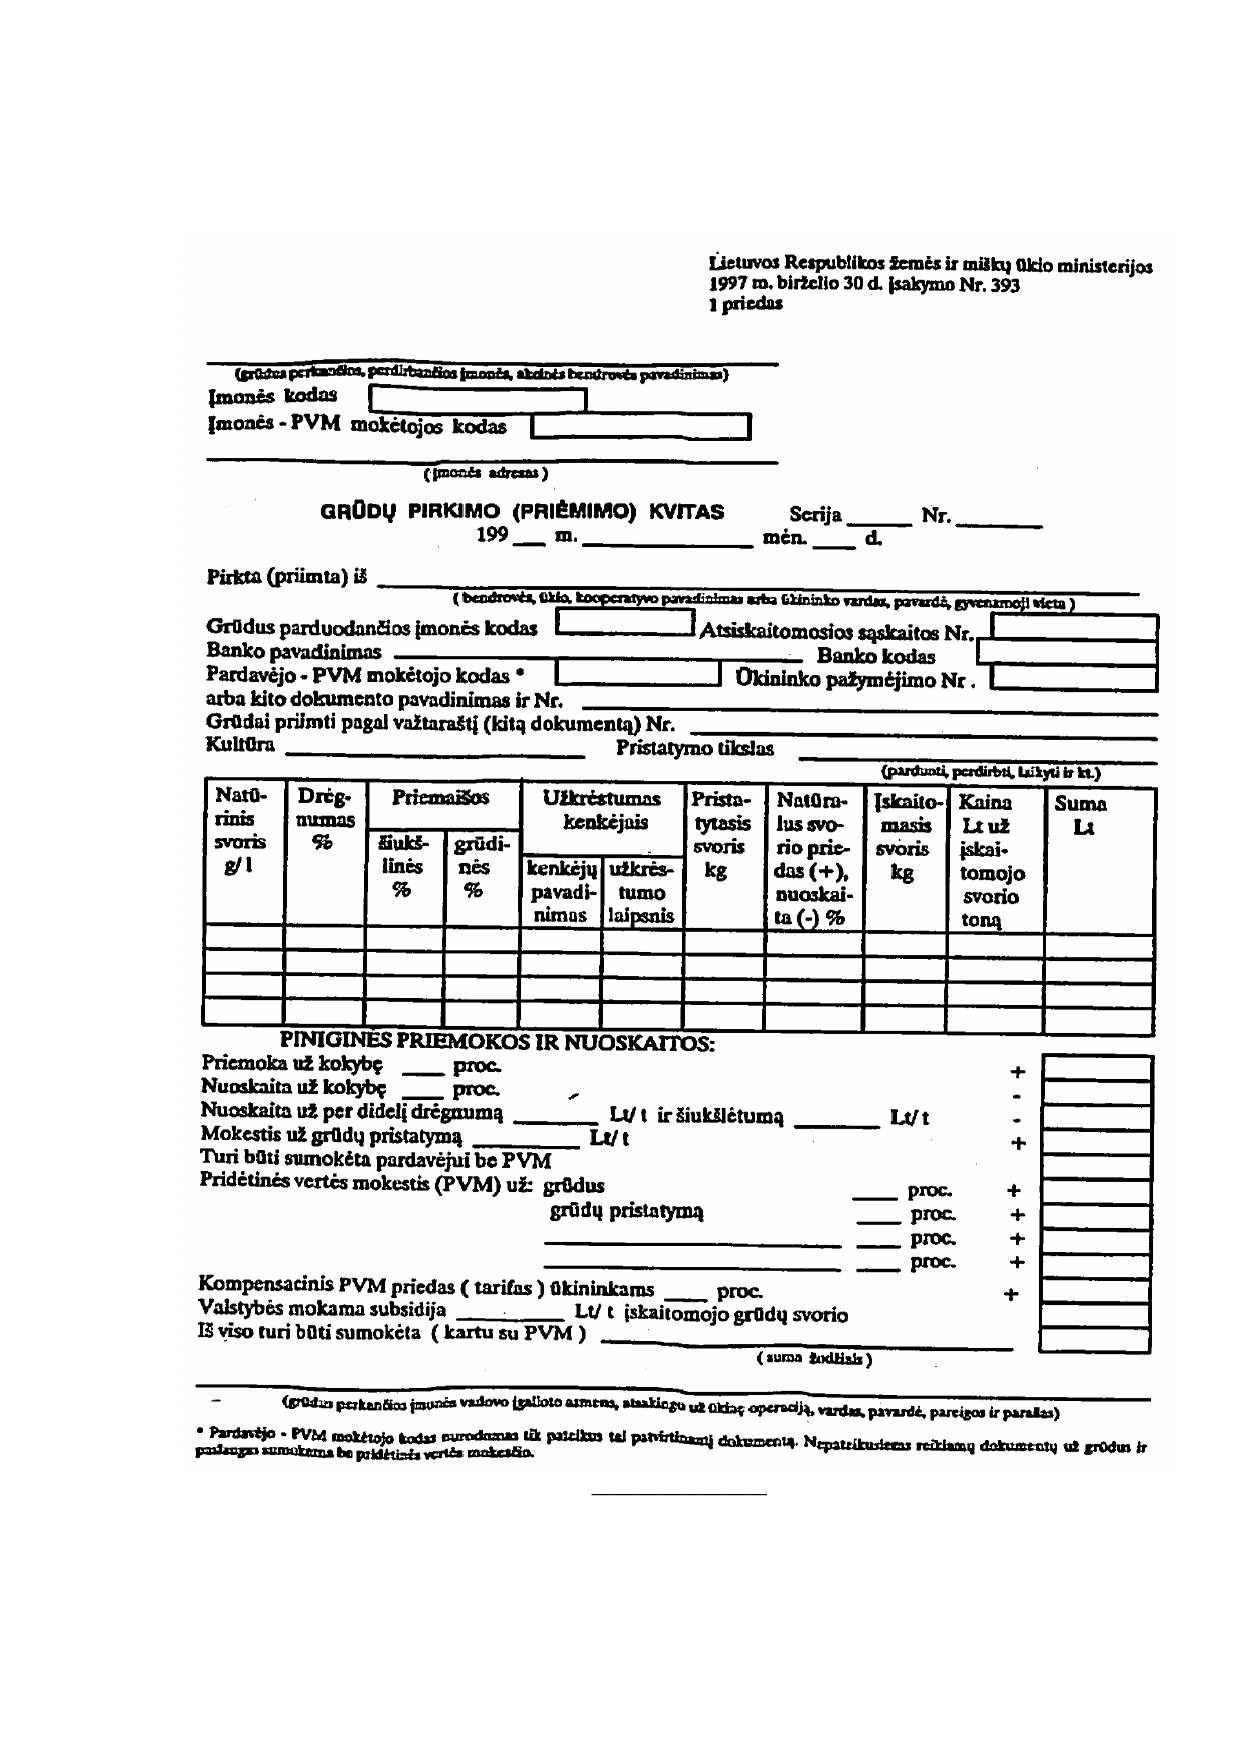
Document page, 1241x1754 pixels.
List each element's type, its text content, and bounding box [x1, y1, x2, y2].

text ______________ [177, 1469, 1181, 1498]
